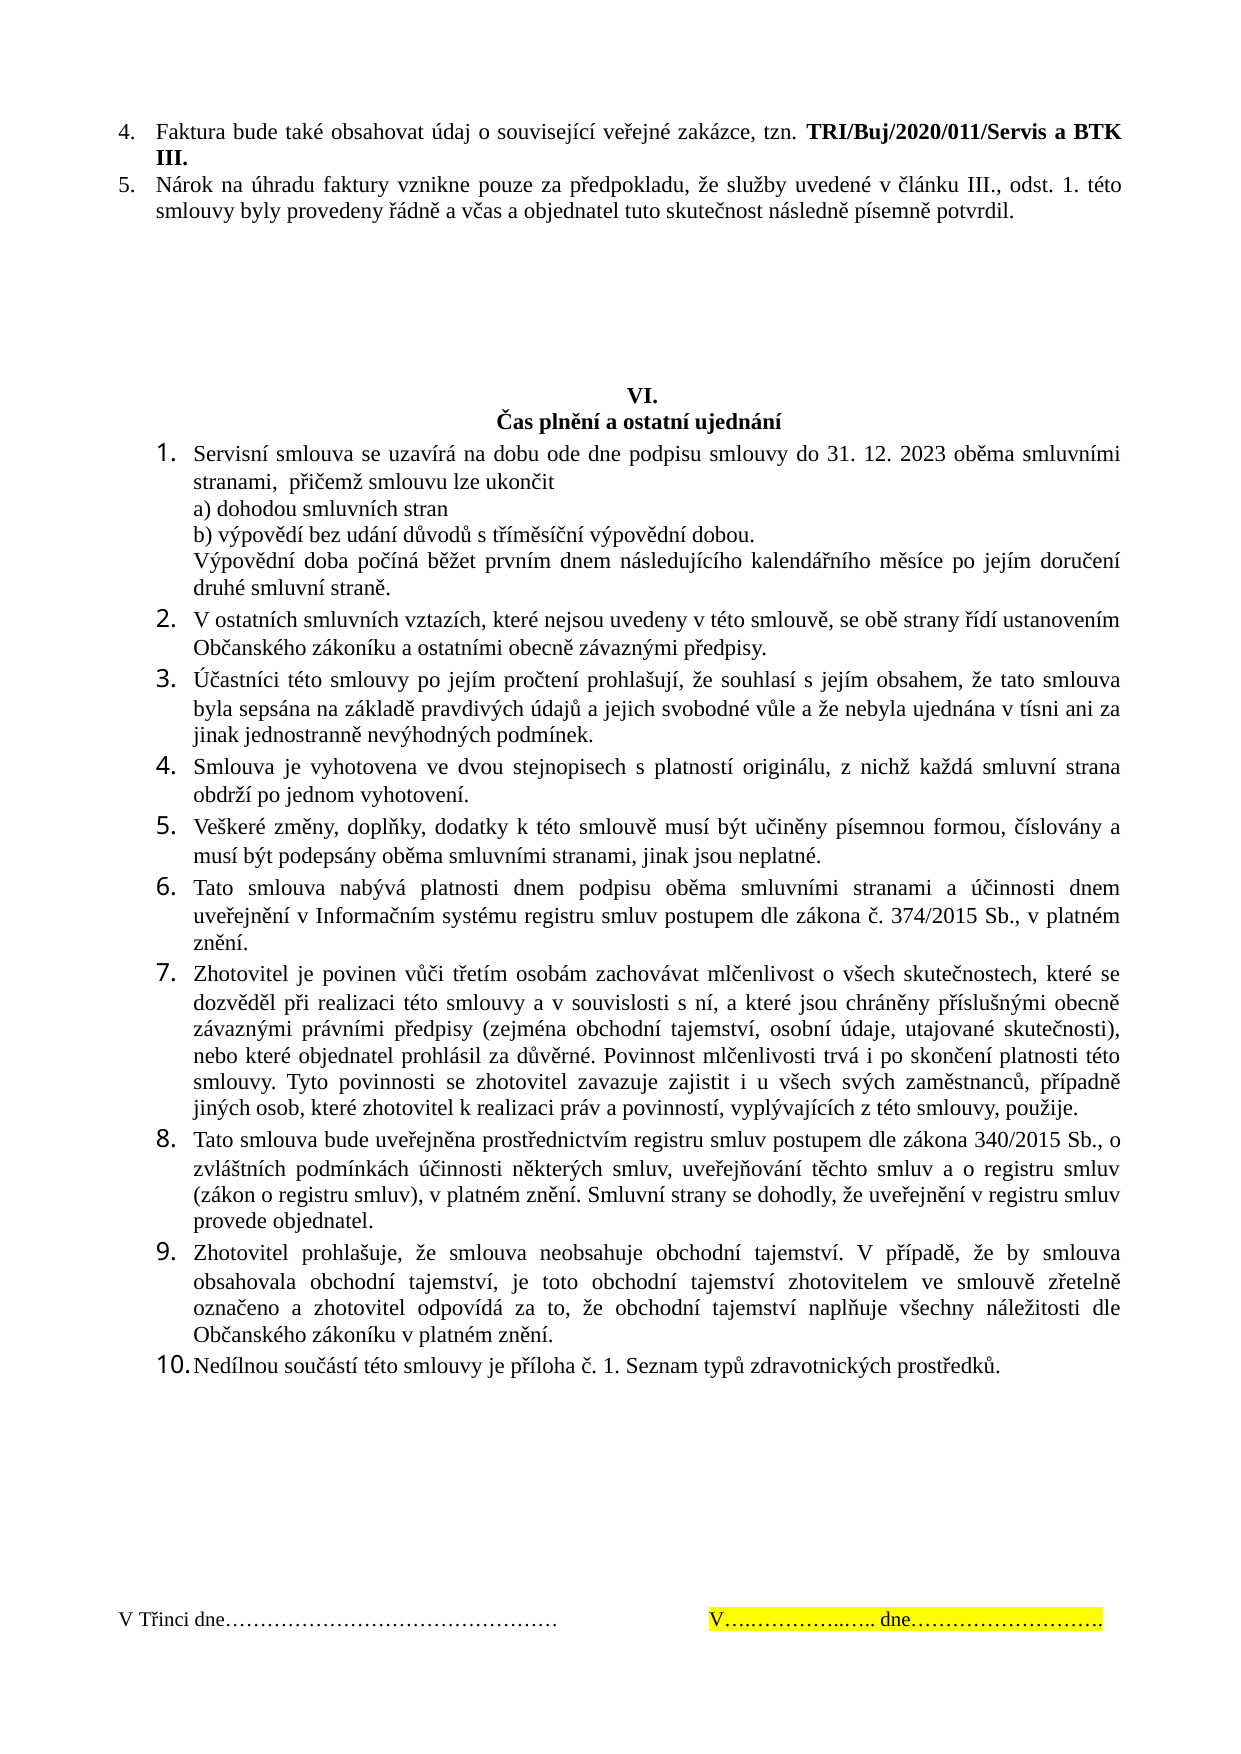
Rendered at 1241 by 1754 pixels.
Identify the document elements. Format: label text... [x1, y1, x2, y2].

list Nedílnou součástí této smlouvy je příloha č. 1. Seznam typů zdravotnických prostředků. [156, 1347, 1122, 1381]
text a) dohodou smluvních stran [193, 495, 1122, 521]
list Veškeré změny, doplňky, dodatky k této smlouvě musí být učiněny písemnou formou, číslovány a musí být podepsány oběma smluvními stranami, jinak jsou neplatné. [156, 808, 1122, 868]
text Čas plnění a ostatní ujednání [156, 408, 1122, 434]
text b) výpovědí bez udání důvodů s tříměsíční výpovědní dobou. [193, 521, 1122, 547]
text V Třinci dne………………………………………… V….…………..….. dne………………………. [118, 1606, 1122, 1631]
text Výpovědní doba počíná běžet prvním dnem následujícího kalendářního měsíce po jejím doručení druhé smluvní straně. [193, 547, 1122, 600]
list Tato smlouva nabývá platnosti dnem podpisu oběma smluvními stranami a účinnosti dnem uveřejnění v Informačním systému registru smluv postupem dle zákona č. 374/2015 Sb., v platném znění. [156, 868, 1122, 955]
list Faktura bude také obsahovat údaj o související veřejné zakázce, tzn. TRI/Buj/2020/011/Servis a BTK III. [118, 118, 1122, 171]
list Zhotovitel prohlašuje, že smlouva neobsahuje obchodní tajemství. V případě, že by smlouva obsahovala obchodní tajemství, je toto obchodní tajemství zhotovitelem ve smlouvě zřetelně označeno a zhotovitel odpovídá za to, že obchodní tajemství naplňuje všechny náležitosti dle Občanského zákoníku v platném znění. [156, 1234, 1122, 1347]
list V ostatních smluvních vztazích, které nejsou uvedeny v této smlouvě, se obě strany řídí ustanovením Občanského zákoníku a ostatními obecně závaznými předpisy. [156, 600, 1122, 661]
list Servisní smlouva se uzavírá na dobu ode dne podpisu smlouvy do 31. 12. 2023 oběma smluvními stranami, přičemž smlouvu lze ukončit [156, 434, 1122, 495]
list Zhotovitel je povinen vůči třetím osobám zachovávat mlčenlivost o všech skutečnostech, které se dozvěděl při realizaci této smlouvy a v souvislosti s ní, a které jsou chráněny příslušnými obecně závaznými právními předpisy (zejména obchodní tajemství, osobní údaje, utajované skutečnosti), nebo které objednatel prohlásil za důvěrné. Povinnost mlčenlivosti trvá i po skončení platnosti této smlouvy. Tyto povinnosti se zhotovitel zavazuje zajistit i u všech svých zaměstnanců, případně jiných osob, které zhotovitel k realizaci práv a povinností, vyplývajících z této smlouvy, použije. [156, 955, 1122, 1121]
text VI. [162, 382, 1122, 408]
list Tato smlouva bude uveřejněna prostřednictvím registru smluv postupem dle zákona 340/2015 Sb., o zvláštních podmínkách účinnosti některých smluv, uveřejňování těchto smluv a o registru smluv (zákon o registru smluv), v platném znění. Smluvní strany se dohodly, že uveřejnění v registru smluv provede objednatel. [156, 1121, 1122, 1234]
list Nárok na úhradu faktury vznikne pouze za předpokladu, že služby uvedené v článku III., odst. 1. této smlouvy byly provedeny řádně a včas a objednatel tuto skutečnost následně písemně potvrdil. [118, 171, 1122, 223]
list Účastníci této smlouvy po jejím pročtení prohlašují, že souhlasí s jejím obsahem, že tato smlouva byla sepsána na základě pravdivých údajů a jejich svobodné vůle a že nebyla ujednána v tísni ani za jinak jednostranně nevýhodných podmínek. [156, 661, 1122, 747]
list Smlouva je vyhotovena ve dvou stejnopisech s platností originálu, z nichž každá smluvní strana obdrží po jednom vyhotovení. [156, 747, 1122, 808]
